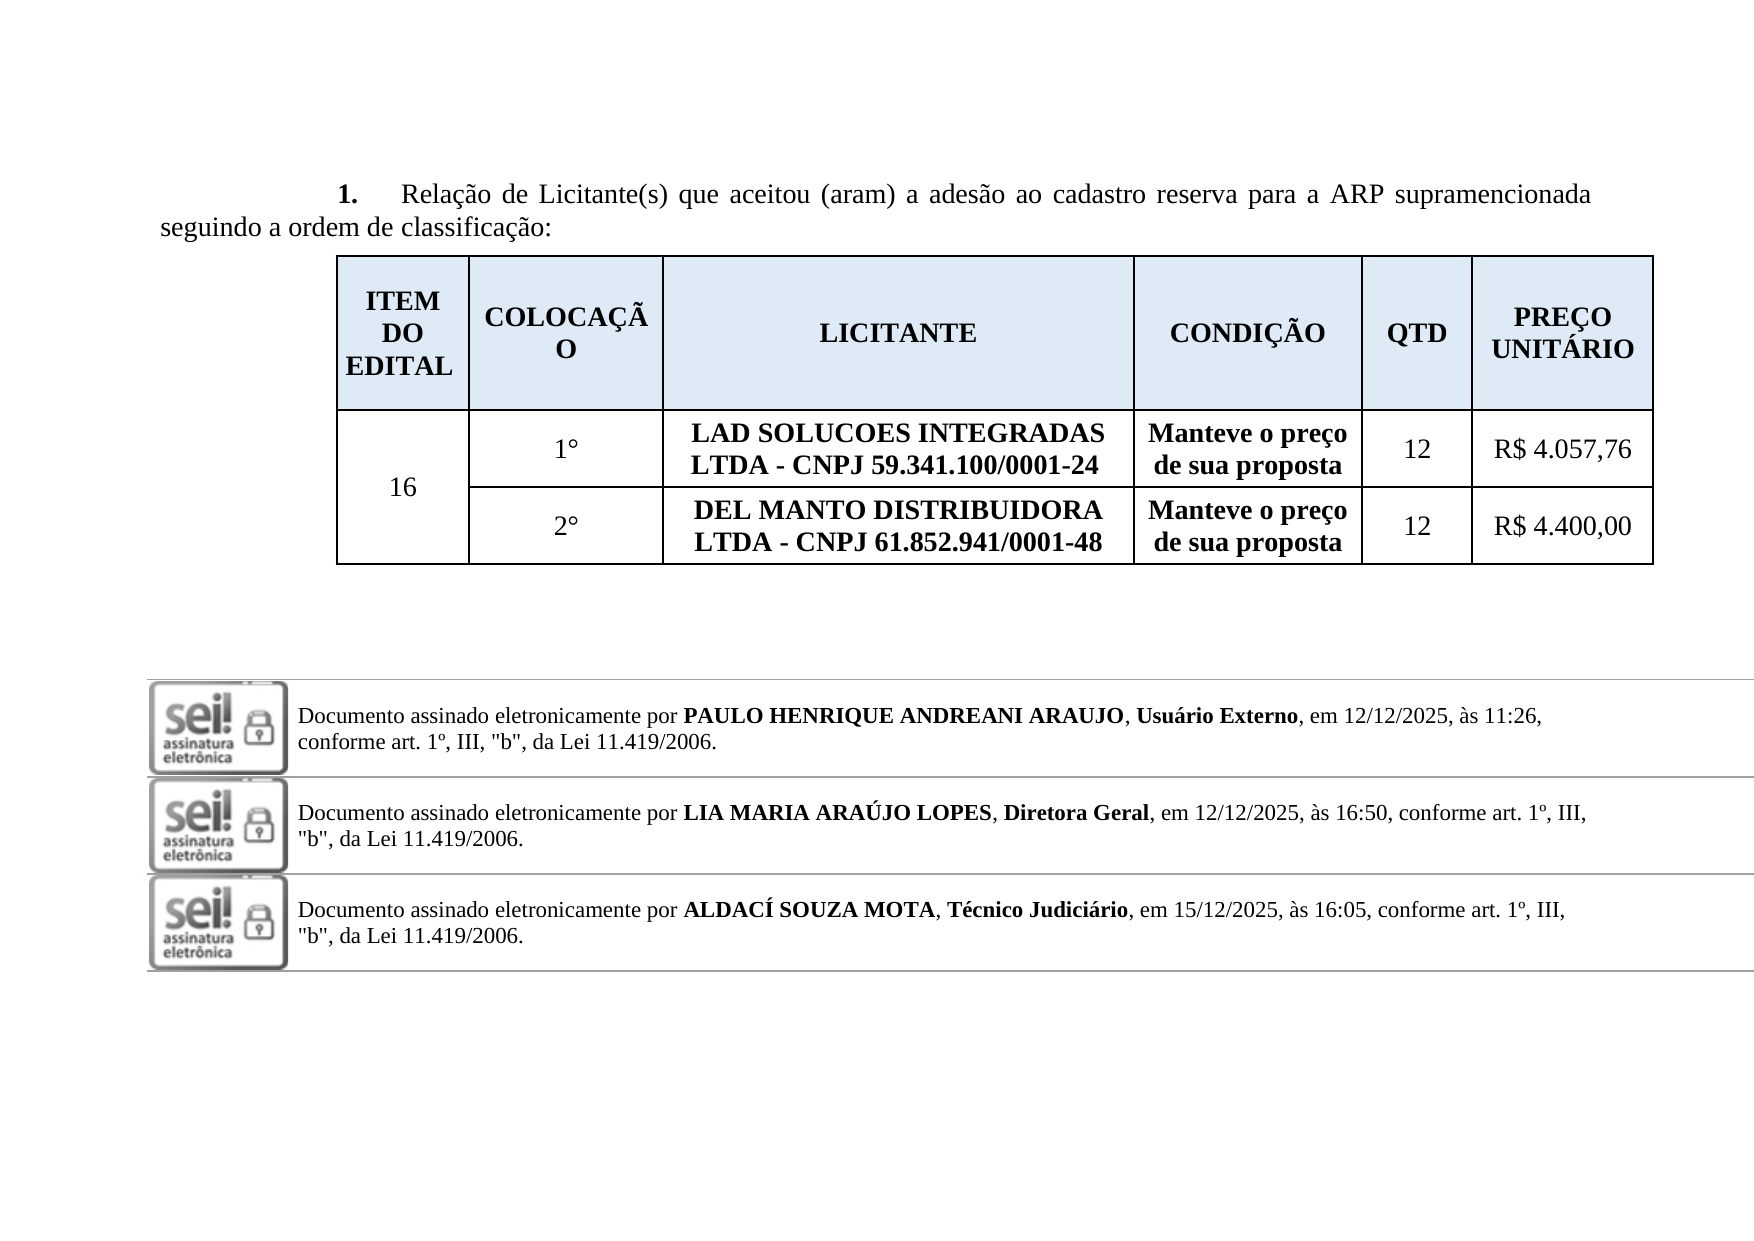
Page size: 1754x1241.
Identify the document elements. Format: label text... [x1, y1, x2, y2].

table_header COLOCAÇÃO [470, 257, 662, 409]
table_header QTD [1363, 257, 1471, 409]
table_header Documento assinado eletronicamente por ALDACÍ SOUZA MOTA, Técnico Judiciário, em 15/12/2025, às 16:05, conforme art. 1º, III, "b", da Lei 11.419/2006. [296, 875, 1606, 970]
table_cell R$ 4.400,00 [1473, 488, 1652, 562]
table_cell DEL MANTO DISTRIBUIDORA LTDA - CNPJ 61.852.941/0001-48 [664, 488, 1133, 562]
table_header ITEM DO EDITAL [338, 257, 468, 409]
table_header PREÇO UNITÁRIO [1473, 257, 1652, 409]
table_header [289, 875, 296, 970]
table_cell R$ 4.057,76 [1473, 411, 1652, 486]
table_cell Manteve o preço de sua proposta [1135, 411, 1361, 486]
table_cell LAD SOLUCOES INTEGRADAS LTDA - CNPJ 59.341.100/0001-24 [664, 411, 1133, 486]
table_header Documento assinado eletronicamente por PAULO HENRIQUE ANDREANI ARAUJO, Usuário Externo, em 12/12/2025, às 11:26, conforme art. 1º, III, "b", da Lei 11.419/2006. [296, 680, 1606, 776]
table_header [289, 778, 296, 873]
table_cell 2° [470, 488, 662, 562]
table_cell 16 [338, 411, 468, 562]
table_cell 1° [470, 411, 662, 486]
table_header Documento assinado eletronicamente por LIA MARIA ARAÚJO LOPES, Diretora Geral, em 12/12/2025, às 16:50, conforme art. 1º, III, "b", da Lei 11.419/2006. [296, 778, 1606, 873]
table_cell Manteve o preço de sua proposta [1135, 488, 1361, 562]
table_header CONDIÇÃO [1135, 257, 1361, 409]
table_cell 12 [1363, 488, 1471, 562]
table_header [148, 680, 296, 776]
text 1. Relação de Licitante(s) que aceitou (aram) a adesão ao cadastro reserva para a ARP supramencionada seguindo a ordem de classificação: [160, 177, 1594, 242]
table_cell 12 [1363, 411, 1471, 486]
table_header LICITANTE [664, 257, 1133, 409]
